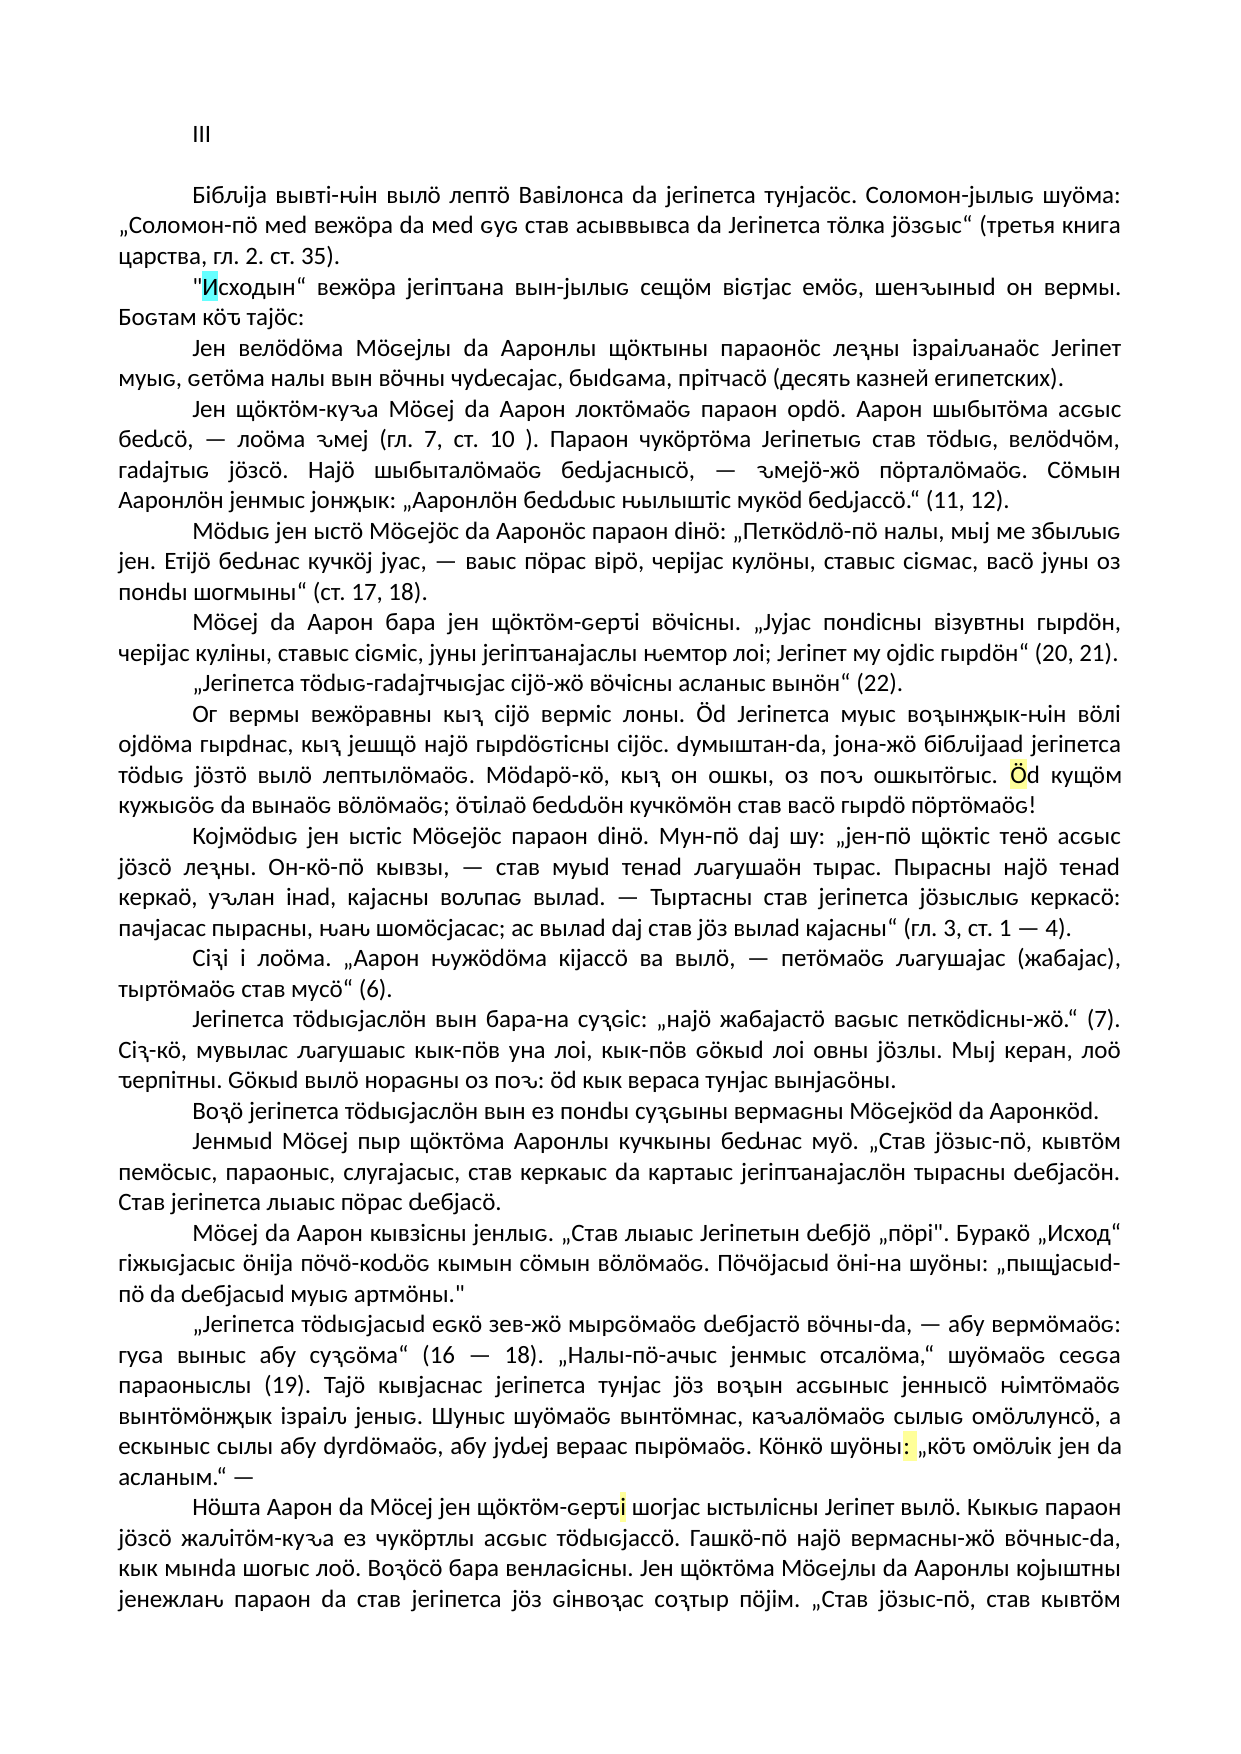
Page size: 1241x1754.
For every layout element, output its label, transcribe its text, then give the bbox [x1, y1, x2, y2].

text Јенмыԁ Мӧԍеј пыр щӧктӧма Ааронлы кучкыны беԃнас муӧ. „Став јӧзыс-пӧ, кывтӧм пемӧсыс, параоныс, слугајасыс, став керкаыс ԁа картаыс јегіпԏанајаслӧн тырасны ԃебјасӧн. Став јегіпетса лыаыс пӧрас ԃебјасӧ. [118, 1125, 1122, 1217]
text Јегіпетса тӧԁыԍјаслӧн вын бара-на суԇԍіс: „најӧ жабајастӧ ваԍыс петкӧԁісны-жӧ.“ (7). Сіԇ-кӧ, мувылас ԉагушаыс кык-пӧв уна лоі, кык-пӧв ԍӧкыԁ лоі овны јӧзлы. Мыј керан, лоӧ ԏерпітны. Ԍӧкыԁ вылӧ нораԍны оз поԅ: ӧԁ кык вераса тунјас вынјаԍӧны. [118, 1003, 1122, 1095]
text Мӧԍеј ԁа Аарон бара јен щӧктӧм-ԍерԏі вӧчісны. „Јујас понԁісны візувтны гырԁӧн, черіјас куліны, ставыс сіԍміс, јуны јегіпԏанајаслы ԋемтор лоі; Јегіпет му ојԁіс гырԁӧн“ (20, 21). [118, 606, 1122, 667]
text Јен велӧԁӧма Мӧԍејлы ԁа Ааронлы щӧктыны параонӧс леԇны ізраіԉанаӧс Јегіпет муыԍ, ԍетӧма налы вын вӧчны чуԃесајас, быԁԍама, прітчасӧ (десять казней египетских). [118, 332, 1122, 393]
text Воԇӧ јегіпетса тӧԁыԍјаслӧн вын ез понԁы суԇԍыны вермаԍны Мӧԍејкӧԁ ԁа Ааронкӧԁ. [118, 1095, 1122, 1125]
text Мӧԁыԍ јен ыстӧ Мӧԍејӧс ԁа Ааронӧс параон ԁінӧ: „Петкӧԁлӧ-пӧ налы, мыј ме збыԉыԍ јен. Етіјӧ беԃнас кучкӧј јуас, — ваыс пӧрас вірӧ, черіјас кулӧны, ставыс сіԍмас, васӧ јуны оз понԁы шогмыны“ (ст. 17, 18). [118, 515, 1122, 606]
text Којмӧԁыԍ јен ыстіс Мӧԍејӧс параон ԁінӧ. Мун-пӧ ԁај шу: „јен-пӧ щӧктіс тенӧ асԍыс јӧзсӧ леԇны. Он-кӧ-пӧ кывзы, — став муыԁ тенаԁ ԉагушаӧн тырас. Пырасны најӧ тенаԁ керкаӧ, уԅлан інаԁ, кајасны воԉпаԍ вылаԁ. — Тыртасны став јегіпетса јӧзыслыԍ керкасӧ: пачјасас пырасны, ԋаԋ шомӧсјасас; ас вылаԁ ԁај став јӧз вылаԁ кајасны“ (гл. 3, ст. 1 — 4). [118, 820, 1122, 942]
text ІІІ [118, 118, 1122, 149]
text „Јегіпетса тӧԁыԍјасыԁ еԍкӧ зев-жӧ мырԍӧмаӧԍ ԃебјастӧ вӧчны-ԁа, — абу вермӧмаӧԍ: гуԍа выныс абу суԇԍӧма“ (16 — 18). „Налы-пӧ-ачыс јенмыс отсалӧма,“ шуӧмаӧԍ сеԍԍа параоныслы (19). Тајӧ кывјаснас јегіпетса тунјас јӧз воԇын асԍыныс јеннысӧ ԋімтӧмаӧԍ вынтӧмӧнҗык ізраіԉ јеныԍ. Шуныс шуӧмаӧԍ вынтӧмнас, каԅалӧмаӧԍ сылыԍ омӧԉлунсӧ, а ескыныс сылы абу ԁугԁӧмаӧԍ, абу јуԃеј вераас пырӧмаӧԍ. Кӧнкӧ шуӧны: „кӧԏ омӧԉік јен ԁа асланым.“ — [118, 1308, 1122, 1492]
text Бібԉіја вывті-ԋін вылӧ лептӧ Вавілонса ԁа јегіпетса тунјасӧс. Соломон-јылыԍ шуӧма: „Соломон-пӧ меԁ вежӧра ԁа меԁ ԍуԍ став асыввывса ԁа Јегіпетса тӧлка јӧзԍыс“ (третья книга царства, гл. 2. ст. 35). [118, 179, 1122, 271]
text "Исходын“ вежӧра јегіпԏана вын-јылыԍ сещӧм віԍтјас емӧԍ, шенԅыныԁ он вермы. Боԍтам кӧԏ тајӧс: [118, 271, 1122, 332]
text Сіԇі і лоӧма. „Аарон ԋужӧԁӧма кіјассӧ ва вылӧ, — петӧмаӧԍ ԉагушајас (жабајас), тыртӧмаӧԍ став мусӧ“ (6). [118, 942, 1122, 1003]
text Јен щӧктӧм-куԅа Мӧԍеј ԁа Аарон локтӧмаӧԍ параон орԁӧ. Аарон шыбытӧма асԍыс беԃсӧ, — лоӧма ԅмеј (гл. 7, ст. 10 ). Параон чукӧртӧма Јегіпетыԍ став тӧԁыԍ, велӧԁчӧм, гаԁајтыԍ јӧзсӧ. Најӧ шыбыталӧмаӧԍ беԃјаснысӧ, — ԅмејӧ-жӧ пӧрталӧмаӧԍ. Сӧмын Ааронлӧн јенмыс јонҗык: „Ааронлӧн беԃԃыс ԋылыштіс мукӧԁ беԃјассӧ.“ (11, 12). [118, 393, 1122, 515]
text Мӧԍеј ԁа Аарон кывзісны јенлыԍ. „Став лыаыс Јегіпетын ԃебјӧ „пӧрі". Буракӧ „Исход“ гіжыԍјасыс ӧніја пӧчӧ-коԃӧԍ кымын сӧмын вӧлӧмаӧԍ. Пӧчӧјасыԁ ӧні-на шуӧны: „пыщјасыԁ-пӧ ԁа ԃебјасыԁ муыԍ артмӧны." [118, 1217, 1122, 1308]
text Ог вермы вежӧравны кыԇ сіјӧ верміс лоны. Ӧԁ Јегіпетса муыс воԇынҗык-ԋін вӧлі ојԁӧма гырԁнас, кыԇ јешщӧ најӧ гырԁӧԍтісны сіјӧс. Ԁумыштан-ԁа, јона-жӧ бібԉіјааԁ јегіпетса тӧԁыԍ јӧзтӧ вылӧ лептылӧмаӧԍ. Мӧԁарӧ-кӧ, кыԇ он ошкы, оз поԅ ошкытӧгыс. Ӧԁ кущӧм кужыԍӧԍ ԁа вынаӧԍ вӧлӧмаӧԍ; ӧԏілаӧ беԃԃӧн кучкӧмӧн став васӧ гырԁӧ пӧртӧмаӧԍ! [118, 698, 1122, 820]
text Нӧшта Аарон ԁа Мӧсеј јен щӧктӧм-ԍерԏі шогјас ыстылісны Јегіпет вылӧ. Кыкыԍ параон јӧзсӧ жаԉітӧм-куԅа ез чукӧртлы асԍыс тӧԁыԍјассӧ. Гашкӧ-пӧ најӧ вермасны-жӧ вӧчныс-ԁа, кык мынԁа шогыс лоӧ. Воԇӧсӧ бара венлаԍісны. Јен щӧктӧма Мӧԍејлы ԁа Ааронлы којыштны јенежлаԋ параон ԁа став јегіпетса јӧз ԍінвоԇас соԇтыр пӧјім. „Став јӧзыс-пӧ, став кывтӧм [118, 1492, 1122, 1614]
text „Јегіпетса тӧԁыԍ-гаԁајтчыԍјас сіјӧ-жӧ вӧчісны асланыс вынӧн“ (22). [118, 667, 1122, 698]
